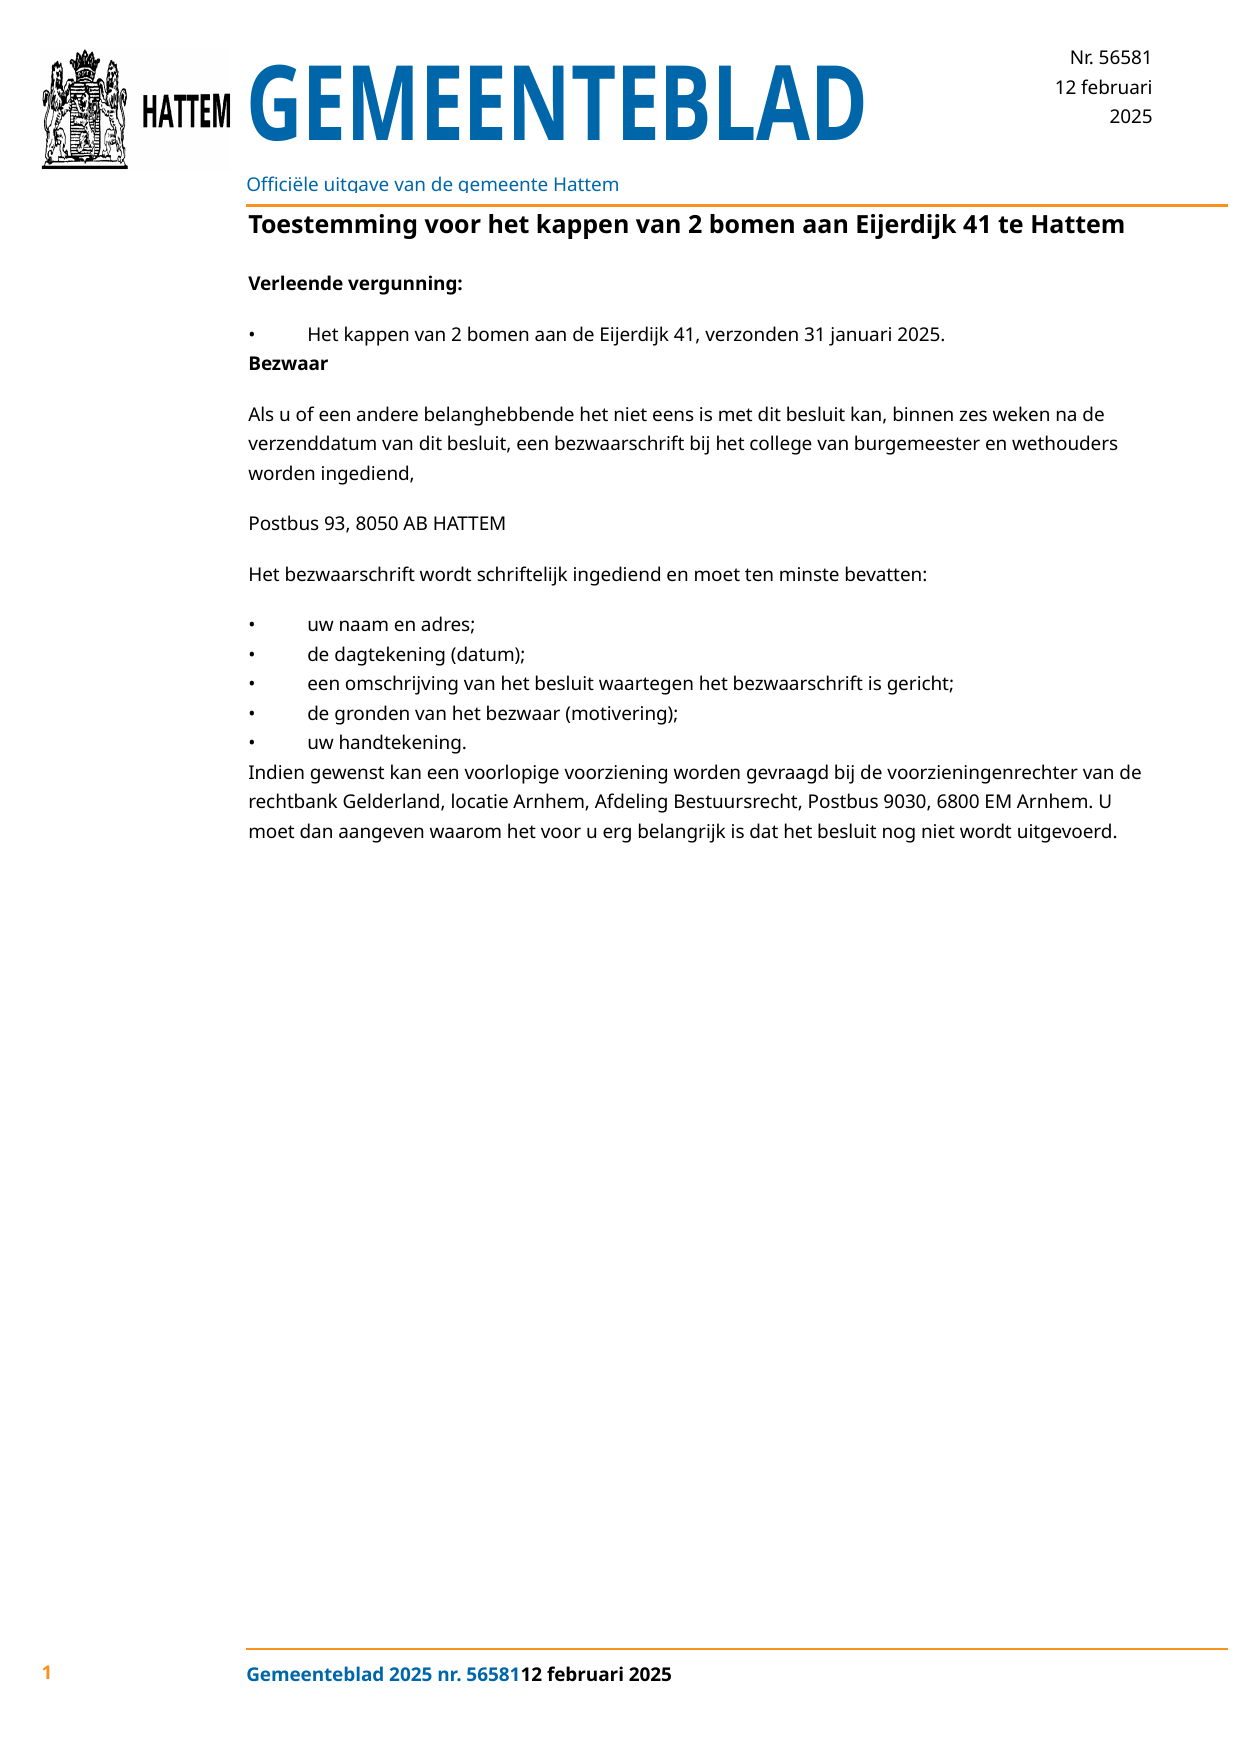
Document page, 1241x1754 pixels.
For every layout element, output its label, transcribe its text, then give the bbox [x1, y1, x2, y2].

text Het bezwaarschrift wordt schriftelijk ingediend en moet ten minste bevatten: [248, 561, 1152, 586]
text Verleende vergunning: [248, 270, 1152, 296]
text Als u of een andere belanghebbende het niet eens is met dit besluit kan, binnen zes weken na de verzenddatum van dit besluit, een bezwaarschrift bij het college van burgemeester en wethouders worden ingediend, [248, 401, 1152, 486]
text Indien gewenst kan een voorlopige voorziening worden gevraagd bij de voorzieningenrechter van de rechtbank Gelderland, locatie Arnhem, Afdeling Bestuursrecht, Postbus 9030, 6800 EM Arnhem. U moet dan aangeven waarom het voor u erg belangrijk is dat het besluit nog niet wordt uitgevoerd. [248, 759, 1152, 844]
text Toestemming voor het kappen van 2 bomen aan Eijerdijk 41 te Hattem [248, 207, 1152, 241]
list uw naam en adres; [248, 611, 1152, 637]
list de dagtekening (datum); [248, 641, 1152, 666]
list Het kappen van 2 bomen aan de Eijerdijk 41, verzonden 31 januari 2025. [248, 321, 1152, 346]
list een omschrijving van het besluit waartegen het bezwaarschrift is gericht; [248, 670, 1152, 696]
list uw handtekening. [248, 729, 1152, 755]
picture [41, 47, 231, 172]
list de gronden van het bezwaar (motivering); [248, 700, 1152, 726]
text Postbus 93, 8050 AB HATTEM [248, 510, 1152, 536]
text Bezwaar [248, 350, 1152, 376]
